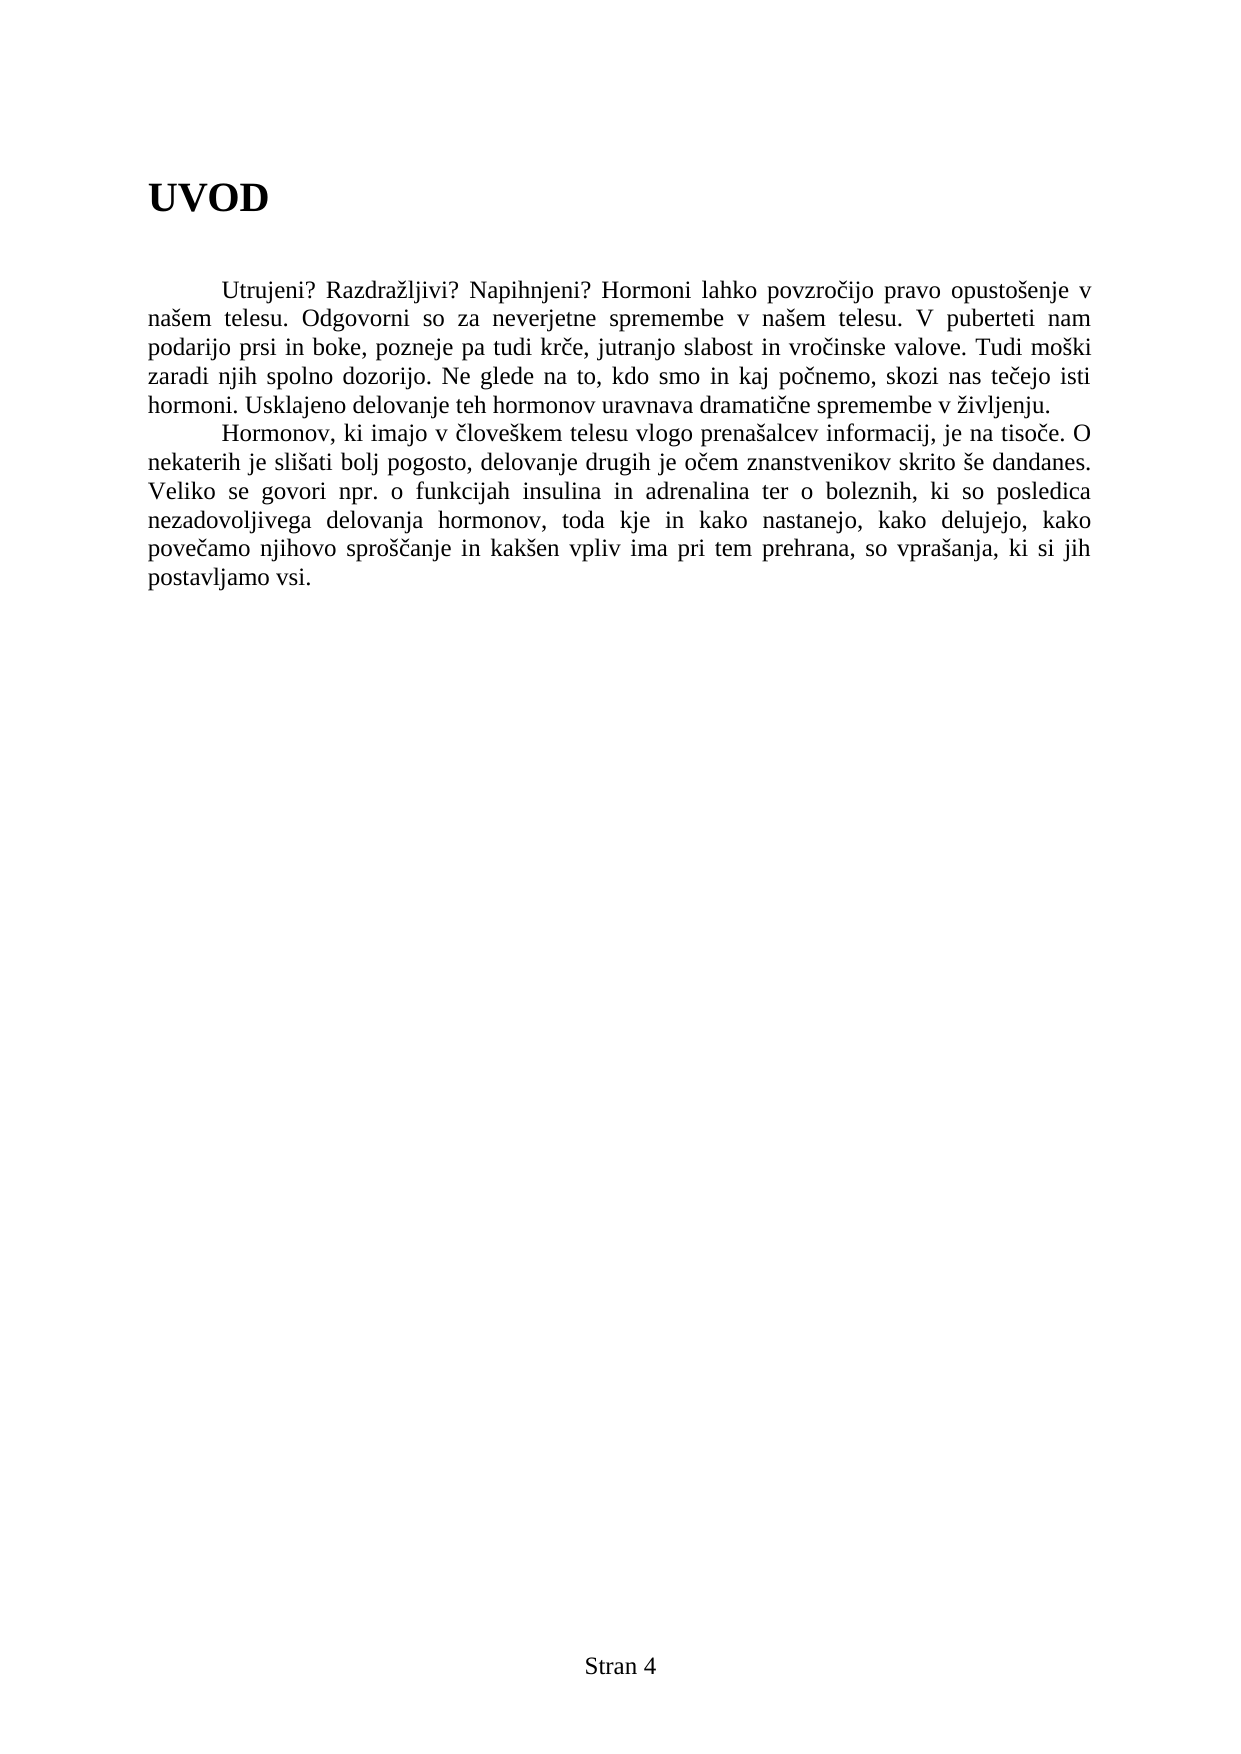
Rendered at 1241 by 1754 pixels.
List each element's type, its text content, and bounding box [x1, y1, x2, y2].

text Utrujeni? Razdražljivi? Napihnjeni? Hormoni lahko povzročijo pravo opustošenje v našem telesu. Odgovorni so za neverjetne spremembe v našem telesu. V puberteti nam podarijo prsi in boke, pozneje pa tudi krče, jutranjo slabost in vročinske valove. Tudi moški zaradi njih spolno dozorijo. Ne glede na to, kdo smo in kaj počnemo, skozi nas tečejo isti hormoni. Usklajeno delovanje teh hormonov uravnava dramatične spremembe v življenju. [148, 275, 1092, 418]
subtitle UVOD [148, 173, 1092, 221]
text Hormonov, ki imajo v človeškem telesu vlogo prenašalcev informacij, je na tisoče. O nekaterih je slišati bolj pogosto, delovanje drugih je očem znanstvenikov skrito še dandanes. Veliko se govori npr. o funkcijah insulina in adrenalina ter o boleznih, ki so posledica nezadovoljivega delovanja hormonov, toda kje in kako nastanejo, kako delujejo, kako povečamo njihovo sproščanje in kakšen vpliv ima pri tem prehrana, so vprašanja, ki si jih postavljamo vsi. [148, 418, 1092, 591]
